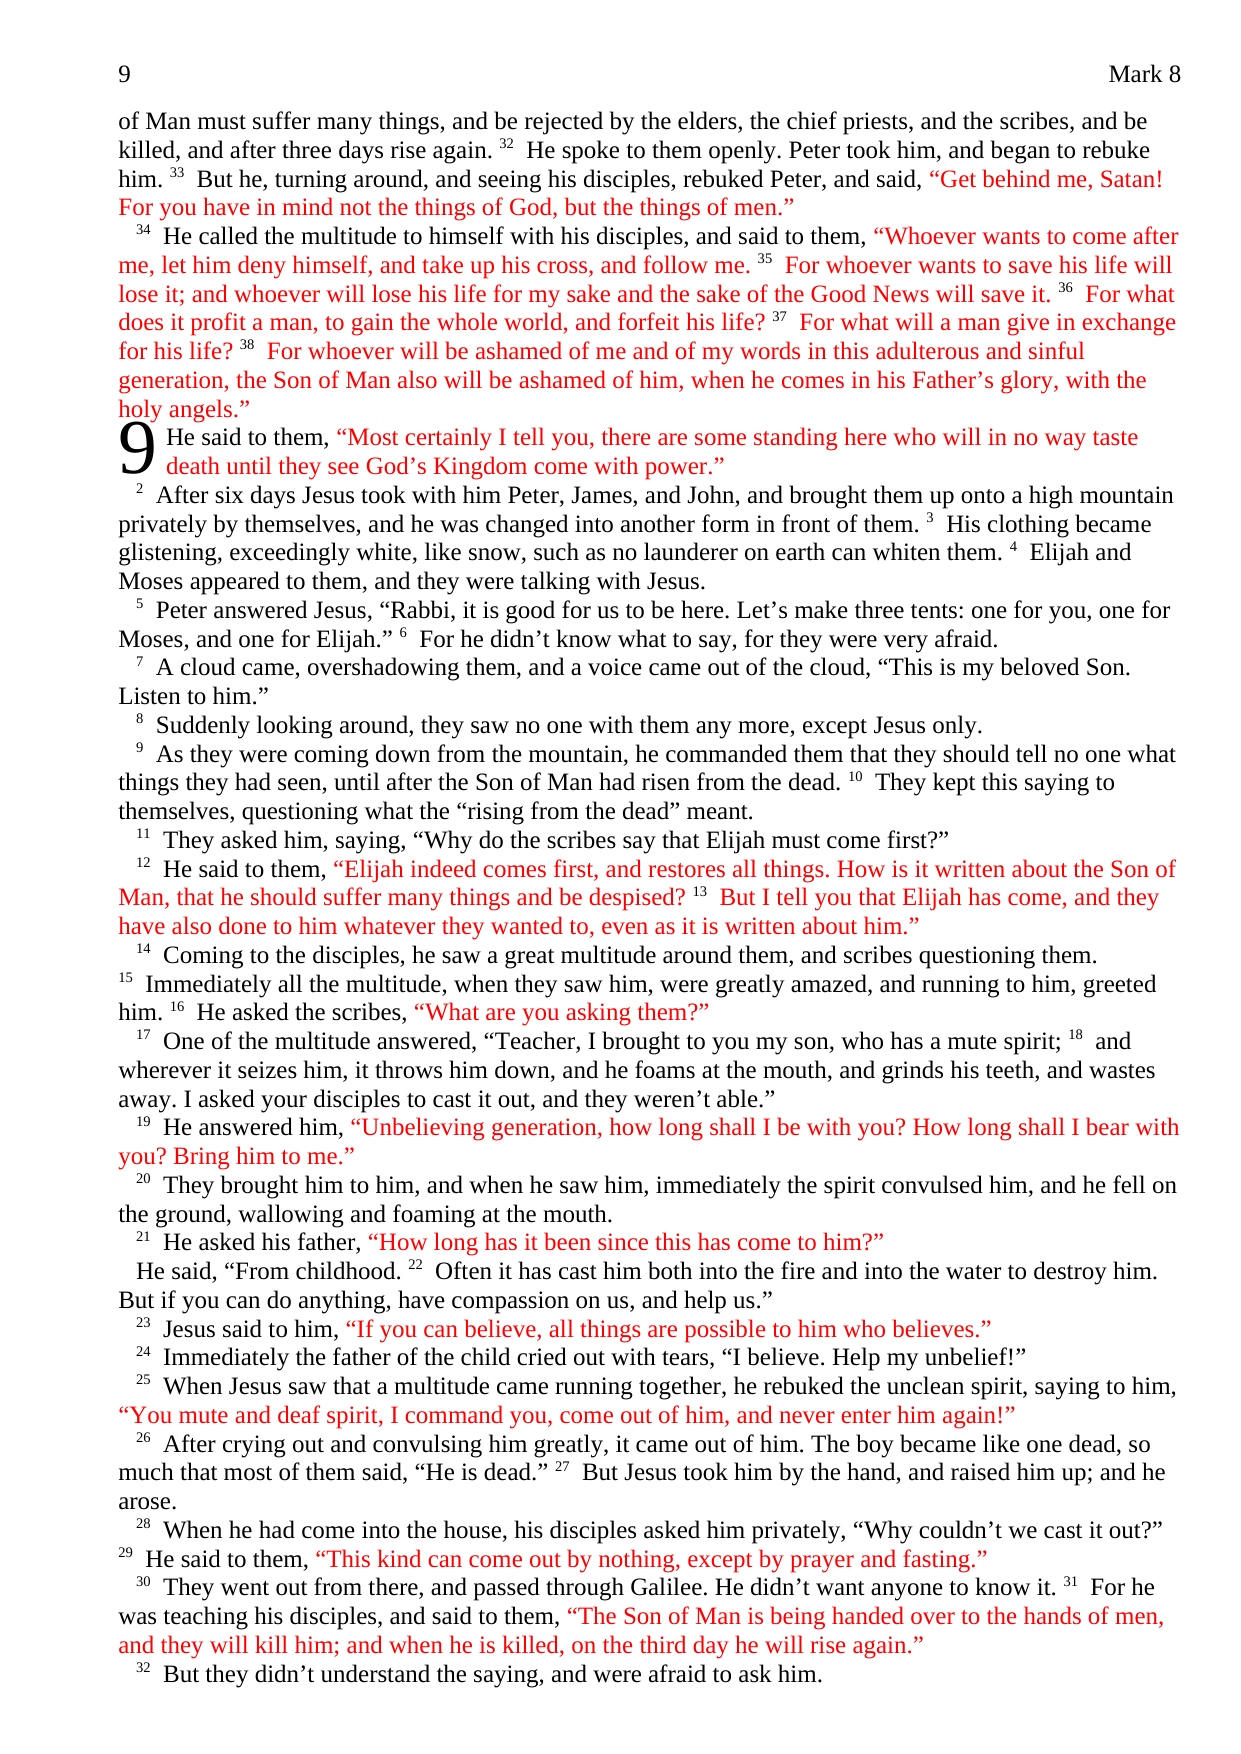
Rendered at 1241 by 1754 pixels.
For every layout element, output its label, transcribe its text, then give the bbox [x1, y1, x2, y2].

text He said, “From childhood. 22 Often it has cast him both into the fire and into the water to destroy him. But if you can do anything, have compassion on us, and help us.” [118, 1256, 1181, 1314]
text 12 He said to them, “Elijah indeed comes first, and restores all things. How is it written about the Son of Man, that he should suffer many things and be despised? 13 But I tell you that Elijah has come, and they have also done to him whatever they wanted to, even as it is written about him.” [118, 854, 1181, 940]
text 24 Immediately the father of the child cried out with tears, “I believe. Help my unbelief!” [118, 1342, 1181, 1371]
text 34 He called the multitude to himself with his disciples, and said to them, “Whoever wants to come after me, let him deny himself, and take up his cross, and follow me. 35 For whoever wants to save his life will lose it; and whoever will lose his life for my sake and the sake of the Good News will save it. 36 For what does it profit a man, to gain the whole world, and forfeit his life? 37 For what will a man give in exchange for his life? 38 For whoever will be ashamed of me and of my words in this adulterous and sinful generation, the Son of Man also will be ashamed of him, when he comes in his Father’s glory, with the holy angels.” [118, 221, 1181, 422]
text 2 After six days Jesus took with him Peter, James, and John, and brought them up onto a high mountain privately by themselves, and he was changed into another form in front of them. 3 His clothing became glistening, exceedingly white, like snow, such as no launderer on earth can whiten them. 4 Elijah and Moses appeared to them, and they were talking with Jesus. [118, 480, 1181, 595]
text 17 One of the multitude answered, “Teacher, I brought to you my son, who has a mute spirit; 18 and wherever it seizes him, it throws him down, and he foams at the mouth, and grinds his teeth, and wastes away. I asked your disciples to cast it out, and they weren’t able.” [118, 1026, 1181, 1112]
text 23 Jesus said to him, “If you can believe, all things are possible to him who believes.” [118, 1314, 1181, 1342]
text 25 When Jesus saw that a multitude came running together, he rebuked the unclean spirit, saying to him, “You mute and deaf spirit, I command you, come out of him, and never enter him again!” [118, 1371, 1181, 1429]
text 14 Coming to the disciples, he saw a great multitude around them, and scribes questioning them. 15 Immediately all the multitude, when they saw him, were greatly amazed, and running to him, greeted him. 16 He asked the scribes, “What are you asking them?” [118, 940, 1181, 1026]
text 9 As they were coming down from the mountain, he commanded them that they should tell no one what things they had seen, until after the Son of Man had risen from the dead. 10 They kept this saying to themselves, questioning what the “rising from the dead” meant. [118, 739, 1181, 825]
text 28 When he had come into the house, his disciples asked him privately, “Why couldn’t we cast it out?” 29 He said to them, “This kind can come out by nothing, except by prayer and fasting.” [118, 1515, 1181, 1572]
text 30 They went out from there, and passed through Galilee. He didn’t want anyone to know it. 31 For he was teaching his disciples, and said to them, “The Son of Man is being handed over to the hands of men, and they will kill him; and when he is killed, on the third day he will rise again.” [118, 1572, 1181, 1659]
text 11 They asked him, saying, “Why do the scribes say that Elijah must come first?” [118, 825, 1181, 854]
text 19 He answered him, “Unbelieving generation, how long shall I be with you? How long shall I bear with you? Bring him to me.” [118, 1112, 1181, 1170]
text 26 After crying out and convulsing him greatly, it came out of him. The boy became like one dead, so much that most of them said, “He is dead.” 27 But Jesus took him by the hand, and raised him up; and he arose. [118, 1429, 1181, 1515]
text of Man must suffer many things, and be rejected by the elders, the chief priests, and the scribes, and be killed, and after three days rise again. 32 He spoke to them openly. Peter took him, and began to rebuke him. 33 But he, turning around, and seeing his disciples, rebuked Peter, and said, “Get behind me, Satan! For you have in mind not the things of God, but the things of men.” [118, 106, 1181, 221]
text 20 They brought him to him, and when he saw him, immediately the spirit convulsed him, and he fell on the ground, wallowing and foaming at the mouth. [118, 1170, 1181, 1227]
text 9He said to them, “Most certainly I tell you, there are some standing here who will in no way taste death until they see God’s Kingdom come with power.” [118, 422, 1181, 480]
text 21 He asked his father, “How long has it been since this has come to him?” [118, 1227, 1181, 1256]
text 5 Peter answered Jesus, “Rabbi, it is good for us to be here. Let’s make three tents: one for you, one for Moses, and one for Elijah.” 6 For he didn’t know what to say, for they were very afraid. [118, 595, 1181, 652]
text 8 Suddenly looking around, they saw no one with them any more, except Jesus only. [118, 710, 1181, 739]
text 7 A cloud came, overshadowing them, and a voice came out of the cloud, “This is my beloved Son. Listen to him.” [118, 652, 1181, 710]
text 32 But they didn’t understand the saying, and were afraid to ask him. [118, 1659, 1181, 1687]
